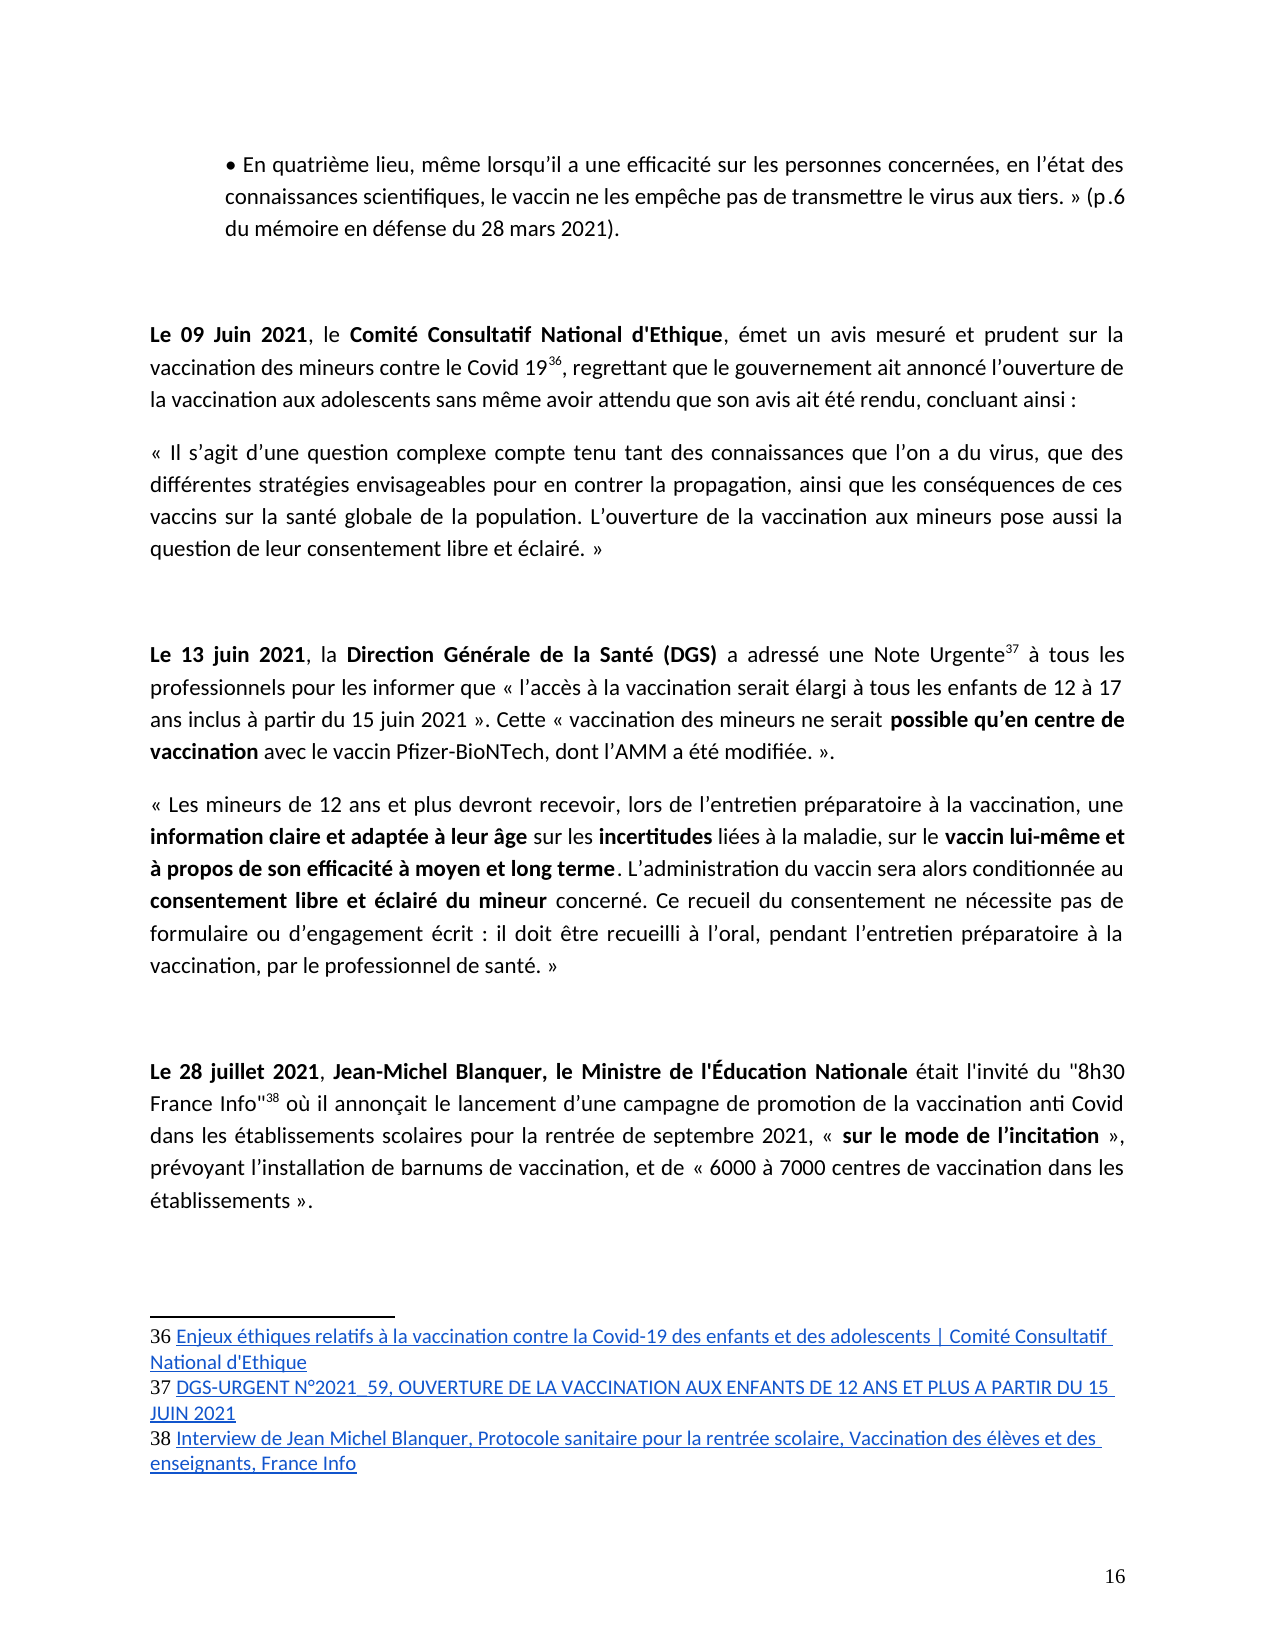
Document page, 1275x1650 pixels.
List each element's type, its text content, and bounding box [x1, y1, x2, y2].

text Le 28 juillet 2021, Jean-Michel Blanquer, le Ministre de l'Éducation Nationale était l'invité du "8h30 France Info" où il annonçait le lancement d’une campagne de promotion de la vaccination anti Covid dans les établissements scolaires pour la rentrée de septembre 2021, « sur le mode de l’incitation », prévoyant l’installation de barnums de vaccination, et de « 6000 à 7000 centres de vaccination dans les établissements ». [150, 1057, 1125, 1214]
text Le 13 juin 2021, la Direction Générale de la Santé (DGS) a adressé une Note Urgente à tous les professionnels pour les informer que « l’accès à la vaccination serait élargi à tous les enfants de 12 à 17 ans inclus à partir du 15 juin 2021 ». Cette « vaccination des mineurs ne serait possible qu’en centre de vaccination avec le vaccin Pfizer-BioNTech, dont l’AMM a été modifiée. ». [150, 640, 1125, 765]
text « Il s’agit d’une question complexe compte tenu tant des connaissances que l’on a du virus, que des différentes stratégies envisageables pour en contrer la propagation, ainsi que les conséquences de ces vaccins sur la santé globale de la population. L’ouverture de la vaccination aux mineurs pose aussi la question de leur consentement libre et éclairé. » [150, 438, 1125, 562]
text Le 09 Juin 2021, le Comité Consultatif National d'Ethique, émet un avis mesuré et prudent sur la vaccination des mineurs contre le Covid 19, regrettant que le gouvernement ait annoncé l’ouverture de la vaccination aux adolescents sans même avoir attendu que son avis ait été rendu, concluant ainsi : [150, 320, 1125, 413]
text Enjeux éthiques relatifs à la vaccination contre la Covid-19 des enfants et des adolescents | Comité Consultatif National d'Ethique [150, 1323, 1125, 1374]
text « Les mineurs de 12 ans et plus devront recevoir, lors de l’entretien préparatoire à la vaccination, une information claire et adaptée à leur âge sur les incertitudes liées à la maladie, sur le vaccin lui-même et à propos de son efficacité à moyen et long terme. L’administration du vaccin sera alors conditionnée au consentement libre et éclairé du mineur concerné. Ce recueil du consentement ne nécessite pas de formulaire ou d’engagement écrit : il doit être recueilli à l’oral, pendant l’entretien préparatoire à la vaccination, par le professionnel de santé. » [150, 790, 1125, 979]
text Interview de Jean Michel Blanquer, Protocole sanitaire pour la rentrée scolaire, Vaccination des élèves et des enseignants, France Info [150, 1425, 1125, 1476]
text • En quatrième lieu, même lorsqu’il a une efficacité sur les personnes concernées, en l’état des connaissances scientifiques, le vaccin ne les empêche pas de transmettre le virus aux tiers. » (p.6 du mémoire en défense du 28 mars 2021). [225, 150, 1125, 242]
text DGS-URGENT N°2021_59, OUVERTURE DE LA VACCINATION AUX ENFANTS DE 12 ANS ET PLUS A PARTIR DU 15 JUIN 2021 [150, 1374, 1125, 1425]
